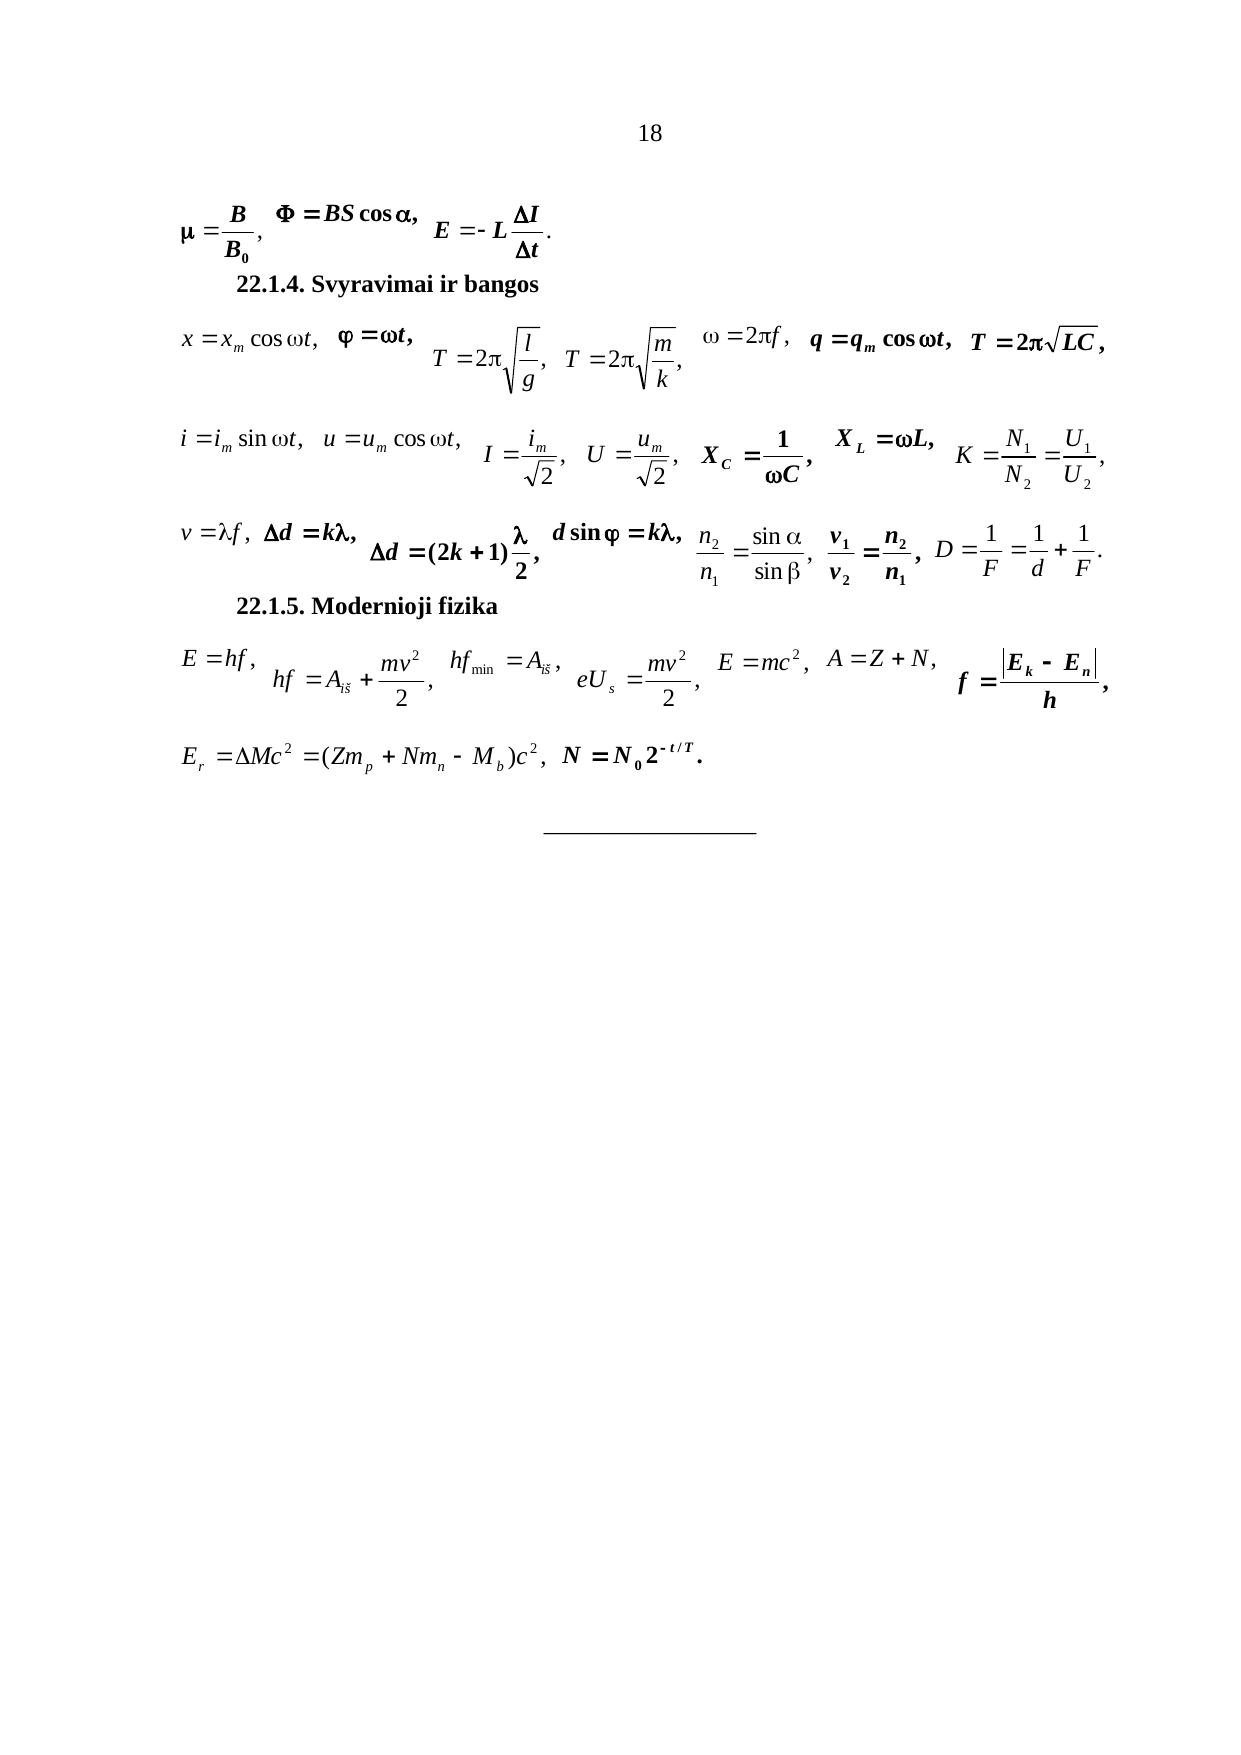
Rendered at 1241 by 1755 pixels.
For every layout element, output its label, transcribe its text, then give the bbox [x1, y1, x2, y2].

text F = k ((q1 q2) / r^2), Eviv = Fvid / q, E = U / Ded, A = qEd, C = q / U, C = (ep ep0 S) / d, W = (CU^2) / 2, C = C1 + C2 + ... + Cn, 1/C = 1/C1 + 1/C2 + ... + 1/Cn, ep = F0 / F = E0 / E, ep = E0 / E, I = q / t, I = U / R, R = ro (l / S), E = Apaš / q, I = E / (R + r), I = I1 = I2, U = U1 + U2, R = R1 + R2, I = I1 + I2, U = U1 = U2, 1/R = 1/R1 + 1/R2, A = IUt, P = A / t, m = kI De t, F = BIl sin alfa, F = qvB sin alfa, µ = B / B0, Phi = BS cos alfa, E = -L (De I / De t). [177, 176, 1122, 269]
text x = xm cos w t, phi = w t, T = 2Pi ((l / g)^1/2), T = 2Pi ((m / k)^1/2), w = 2 PI f,q = qm cos w t, T = 2Pi (LC)^1/2, i = im sin w t, u = um cos w t, I = im / (2^1/2), U = um / (2^1/2), XC = 1 / wC, XL = wL, K = (N1 / N2) = (U1 / U2), v = la f, De d = k la, De d = (2k + 1) (la / 2), d sin phi = k la,n2/n1 = sin alfa / sin beta, v1 / v2 = n2 / n1, D = 1 / F = 1/d + 1/F. [177, 298, 1122, 591]
text E = hf, hf = Ais + ((mv^2) / 2), hfmin = Ais, eUs = (mv^2) / 2, E = mc^2, A = Z + N, f = (|Ek - En|) / h, Er – De Mc^2 = (Zmp + Nmn - Mb)c^2, N = N(0)2^(-t/T). [177, 620, 1122, 779]
text 22.1.5. Modernioji fizika [177, 591, 1122, 620]
text 22.1.4. Svyravimai ir bangos [177, 269, 1122, 298]
text _________________ [177, 808, 1122, 837]
